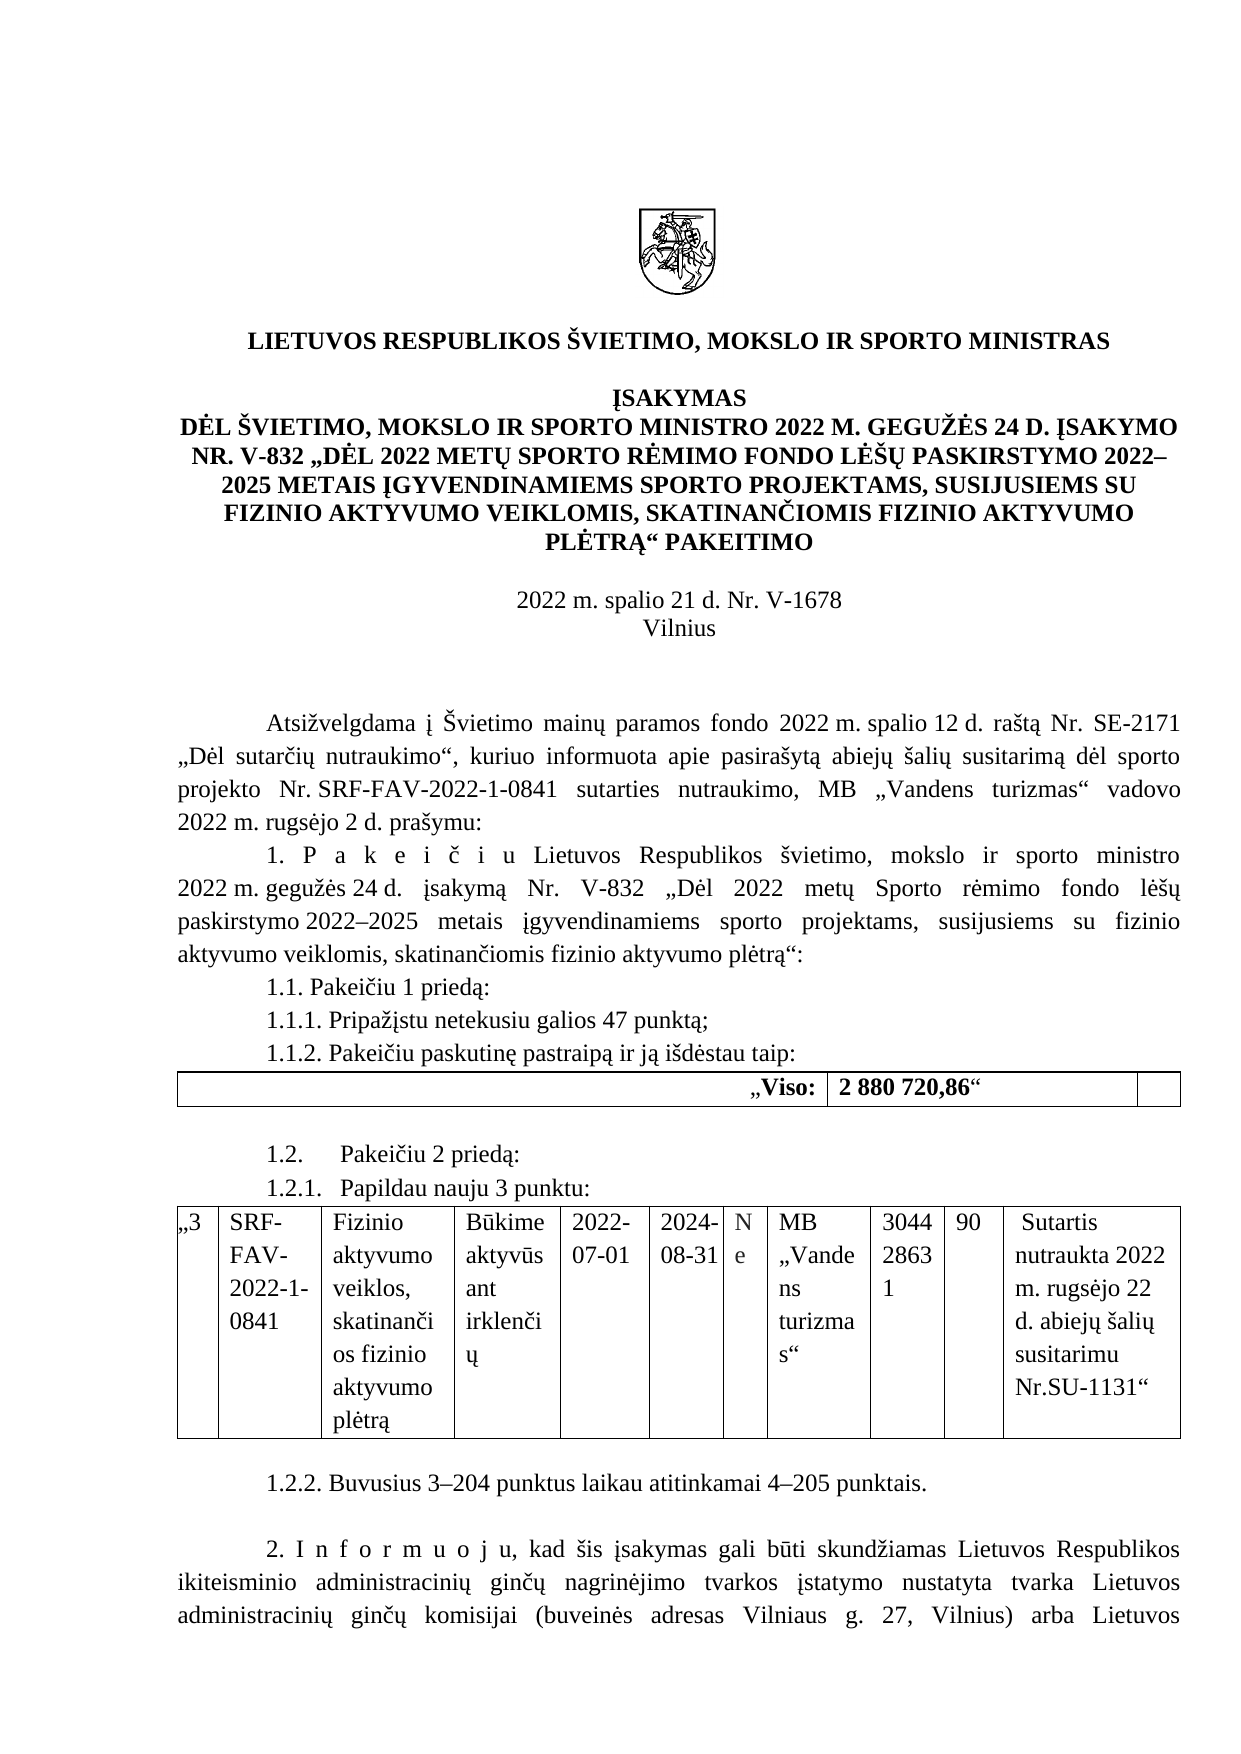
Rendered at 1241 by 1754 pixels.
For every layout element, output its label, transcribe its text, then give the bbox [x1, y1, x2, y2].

text 1.1. Pakeičiu 1 priedą: [162, 972, 1181, 1001]
text 1.2.1. Papildau nauju 3 punktu: [266, 1173, 1181, 1201]
table_header „3 [178, 1207, 218, 1438]
text 2022 m. spalio 21 d. Nr. V-1678 [177, 585, 1181, 613]
table_header 2022-07-01 [561, 1207, 649, 1438]
table_header SRF-FAV-2022-1-0841 [219, 1207, 321, 1438]
table_header Fizinio aktyvumo veiklos, skatinančios fizinio aktyvumo plėtrą [322, 1207, 454, 1438]
text Vilnius [177, 613, 1181, 642]
table_header „Viso: [178, 1073, 827, 1106]
table_header 2024-08-31 [650, 1207, 723, 1438]
table_header 90 [945, 1207, 1003, 1438]
text 1.2. Pakeičiu 2 priedą: [177, 1139, 1181, 1168]
text LIETUVOS RESPUBLIKOS ŠVIETIMO, MOKSLO IR SPORTO MINISTRAS [177, 326, 1181, 355]
text 1. P a k e i č i u Lietuvos Respublikos švietimo, mokslo ir sporto ministro 2022 m. gegužės 24 d. įsakymą Nr. V-832 „Dėl 2022 metų Sporto rėmimo fondo lėšų paskirstymo 2022–2025 metais įgyvendinamiems sporto projektams, susijusiems su fizinio aktyvumo veiklomis, skatinančiomis fizinio aktyvumo plėtrą“: [177, 840, 1181, 968]
text ĮSAKYMAS [177, 383, 1181, 412]
table_header Sutartis nutraukta 2022 m. rugsėjo 22 d. abiejų šalių susitarimu Nr.SU-1131“ [1004, 1207, 1180, 1438]
text Atsižvelgdama į Švietimo mainų paramos fondo 2022 m. spalio 12 d. raštą Nr. SE-2171 „Dėl sutarčių nutraukimo“, kuriuo informuota apie pasirašytą abiejų šalių susitarimą dėl sporto projekto Nr. SRF-FAV-2022-1-0841 sutarties nutraukimo, MB „Vandens turizmas“ vadovo 2022 m. rugsėjo 2 d. prašymu: [177, 708, 1181, 836]
text 1.1.1. Pripažįstu netekusiu galios 47 punktą; [162, 1005, 1181, 1034]
table_header 304428631 [871, 1207, 944, 1438]
text 1.2.2. Buvusius 3–204 punktus laikau atitinkamai 4–205 punktais. [266, 1468, 1181, 1496]
text 2. I n f o r m u o j u, kad šis įsakymas gali būti skundžiamas Lietuvos Respublikos ikiteisminio administracinių ginčų nagrinėjimo tvarkos įstatymo nustatyta tvarka Lietuvos administracinių ginčų komisijai (buveinės adresas Vilniaus g. 27, Vilnius) arba Lietuvos [177, 1534, 1181, 1628]
table_header MB „Vandens turizmas“ [768, 1207, 870, 1438]
table_header 2 880 720,86“ [828, 1073, 1137, 1106]
text 1.1.2. Pakeičiu paskutinę pastraipą ir ją išdėstau taip: [162, 1038, 1181, 1067]
text DĖL ŠVIETIMO, MOKSLO IR SPORTO MINISTRO 2022 M. GEGUŽĖS 24 D. ĮSAKYMO NR. V-832 „DĖL 2022 METŲ SPORTO RĖMIMO FONDO LĖŠŲ PASKIRSTYMO 2022–2025 METAIS ĮGYVENDINAMIEMS SPORTO PROJEKTAMS, SUSIJUSIEMS SU FIZINIO AKTYVUMO VEIKLOMIS, SKATINANČIOMIS FIZINIO AKTYVUMO PLĖTRĄ“ PAKEITIMO [177, 412, 1181, 556]
table_header Būkime aktyvūs ant irklenčių [455, 1207, 560, 1438]
table_header Ne [724, 1207, 767, 1438]
table_header [1138, 1073, 1180, 1106]
